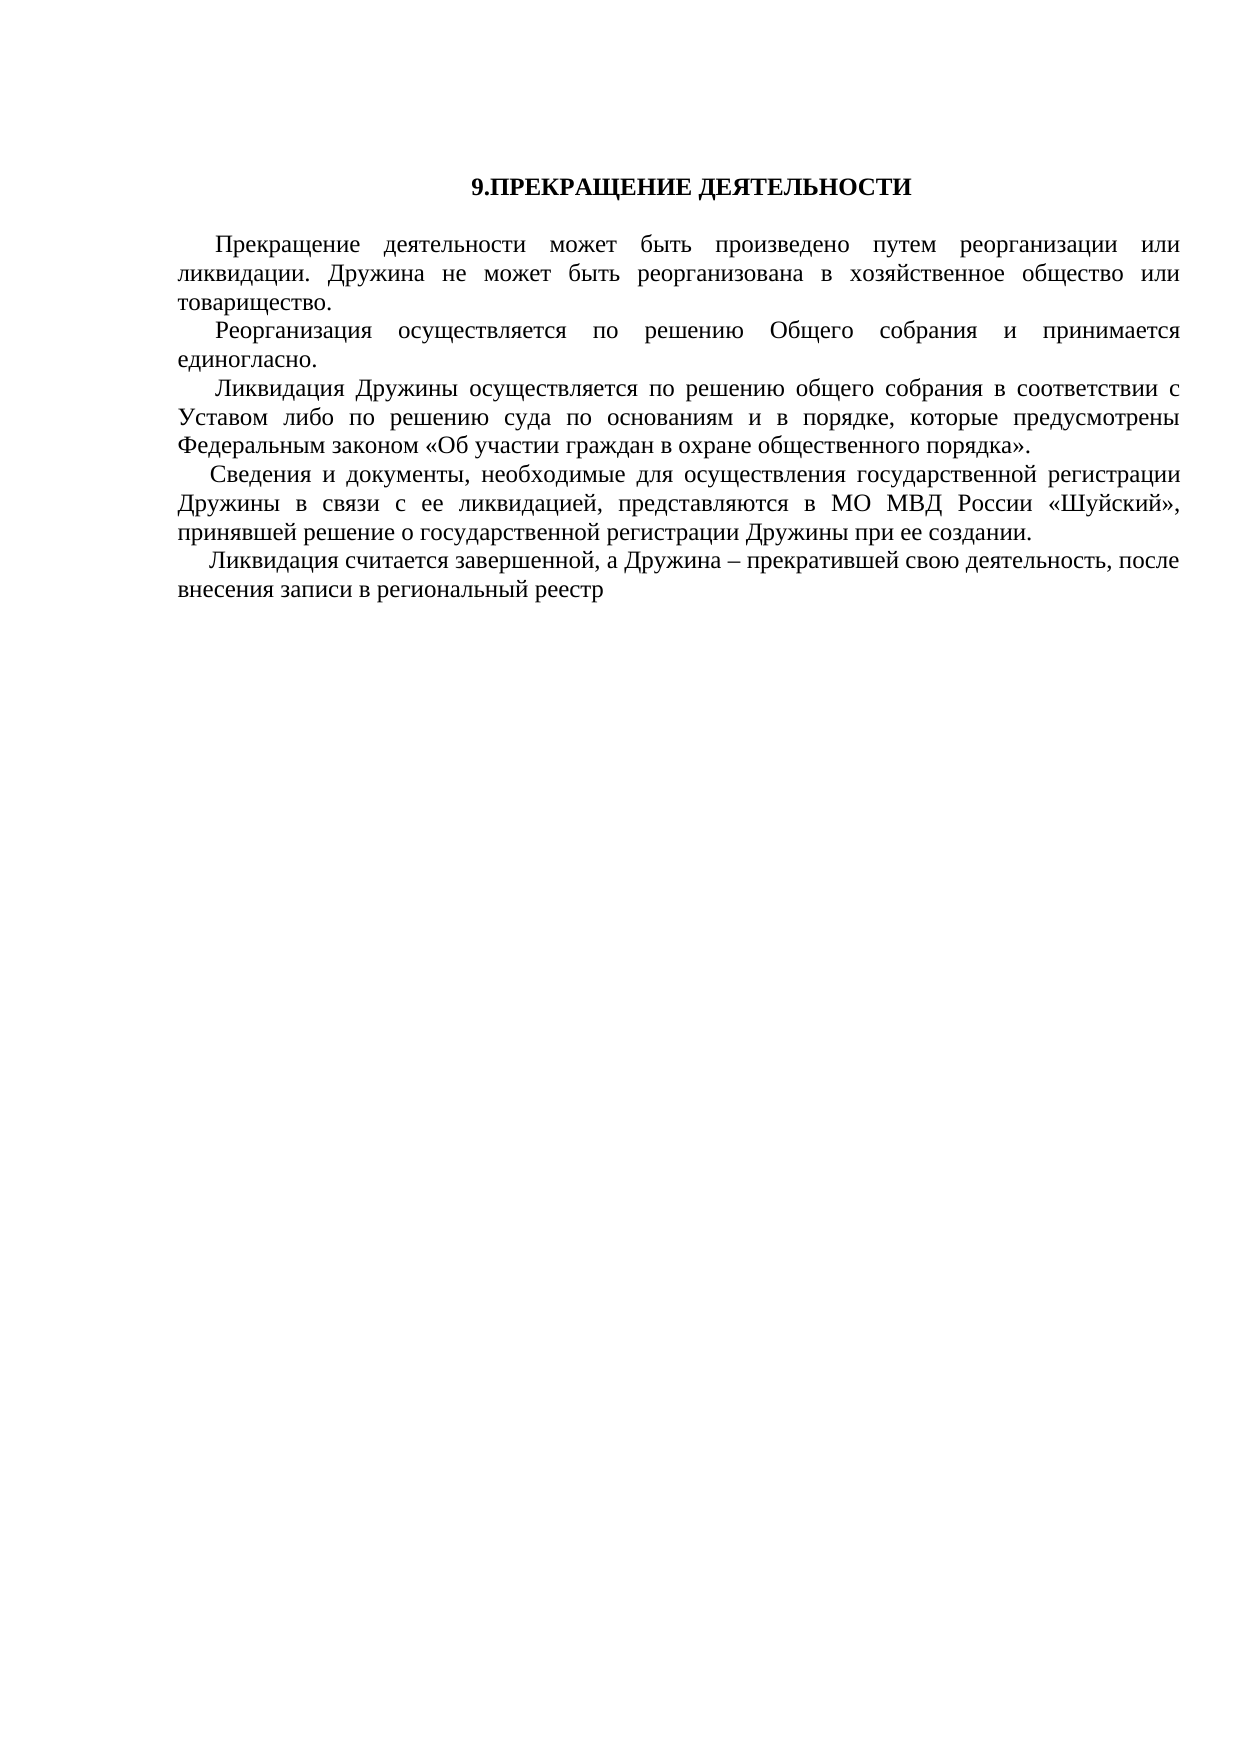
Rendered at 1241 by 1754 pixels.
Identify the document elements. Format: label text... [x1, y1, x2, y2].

list Прекращение деятельности может быть произведено путем реорганизации или ликвидации. Дружина не может быть реорганизована в хозяйственное общество или товарищество. [177, 229, 1181, 315]
text Ликвидация считается завершенной, а Дружина – прекратившей свою деятельность, после внесения записи в региональный реестр [177, 545, 1181, 603]
text Сведения и документы, необходимые для осуществления государственной регистрации Дружины в связи с ее ликвидацией, представляются в МО МВД России «Шуйский», принявшей решение о государственной регистрации Дружины при ее создании. [177, 459, 1181, 545]
text 9.ПРЕКРАЩЕНИЕ ДЕЯТЕЛЬНОСТИ [177, 172, 1181, 200]
list Ликвидация Дружины осуществляется по решению общего собрания в соответствии с Уставом либо по решению суда по основаниям и в порядке, которые предусмотрены Федеральным законом «Об участии граждан в охране общественного порядка». [177, 373, 1181, 459]
list Реорганизация осуществляется по решению Общего собрания и принимается единогласно. [177, 315, 1181, 373]
